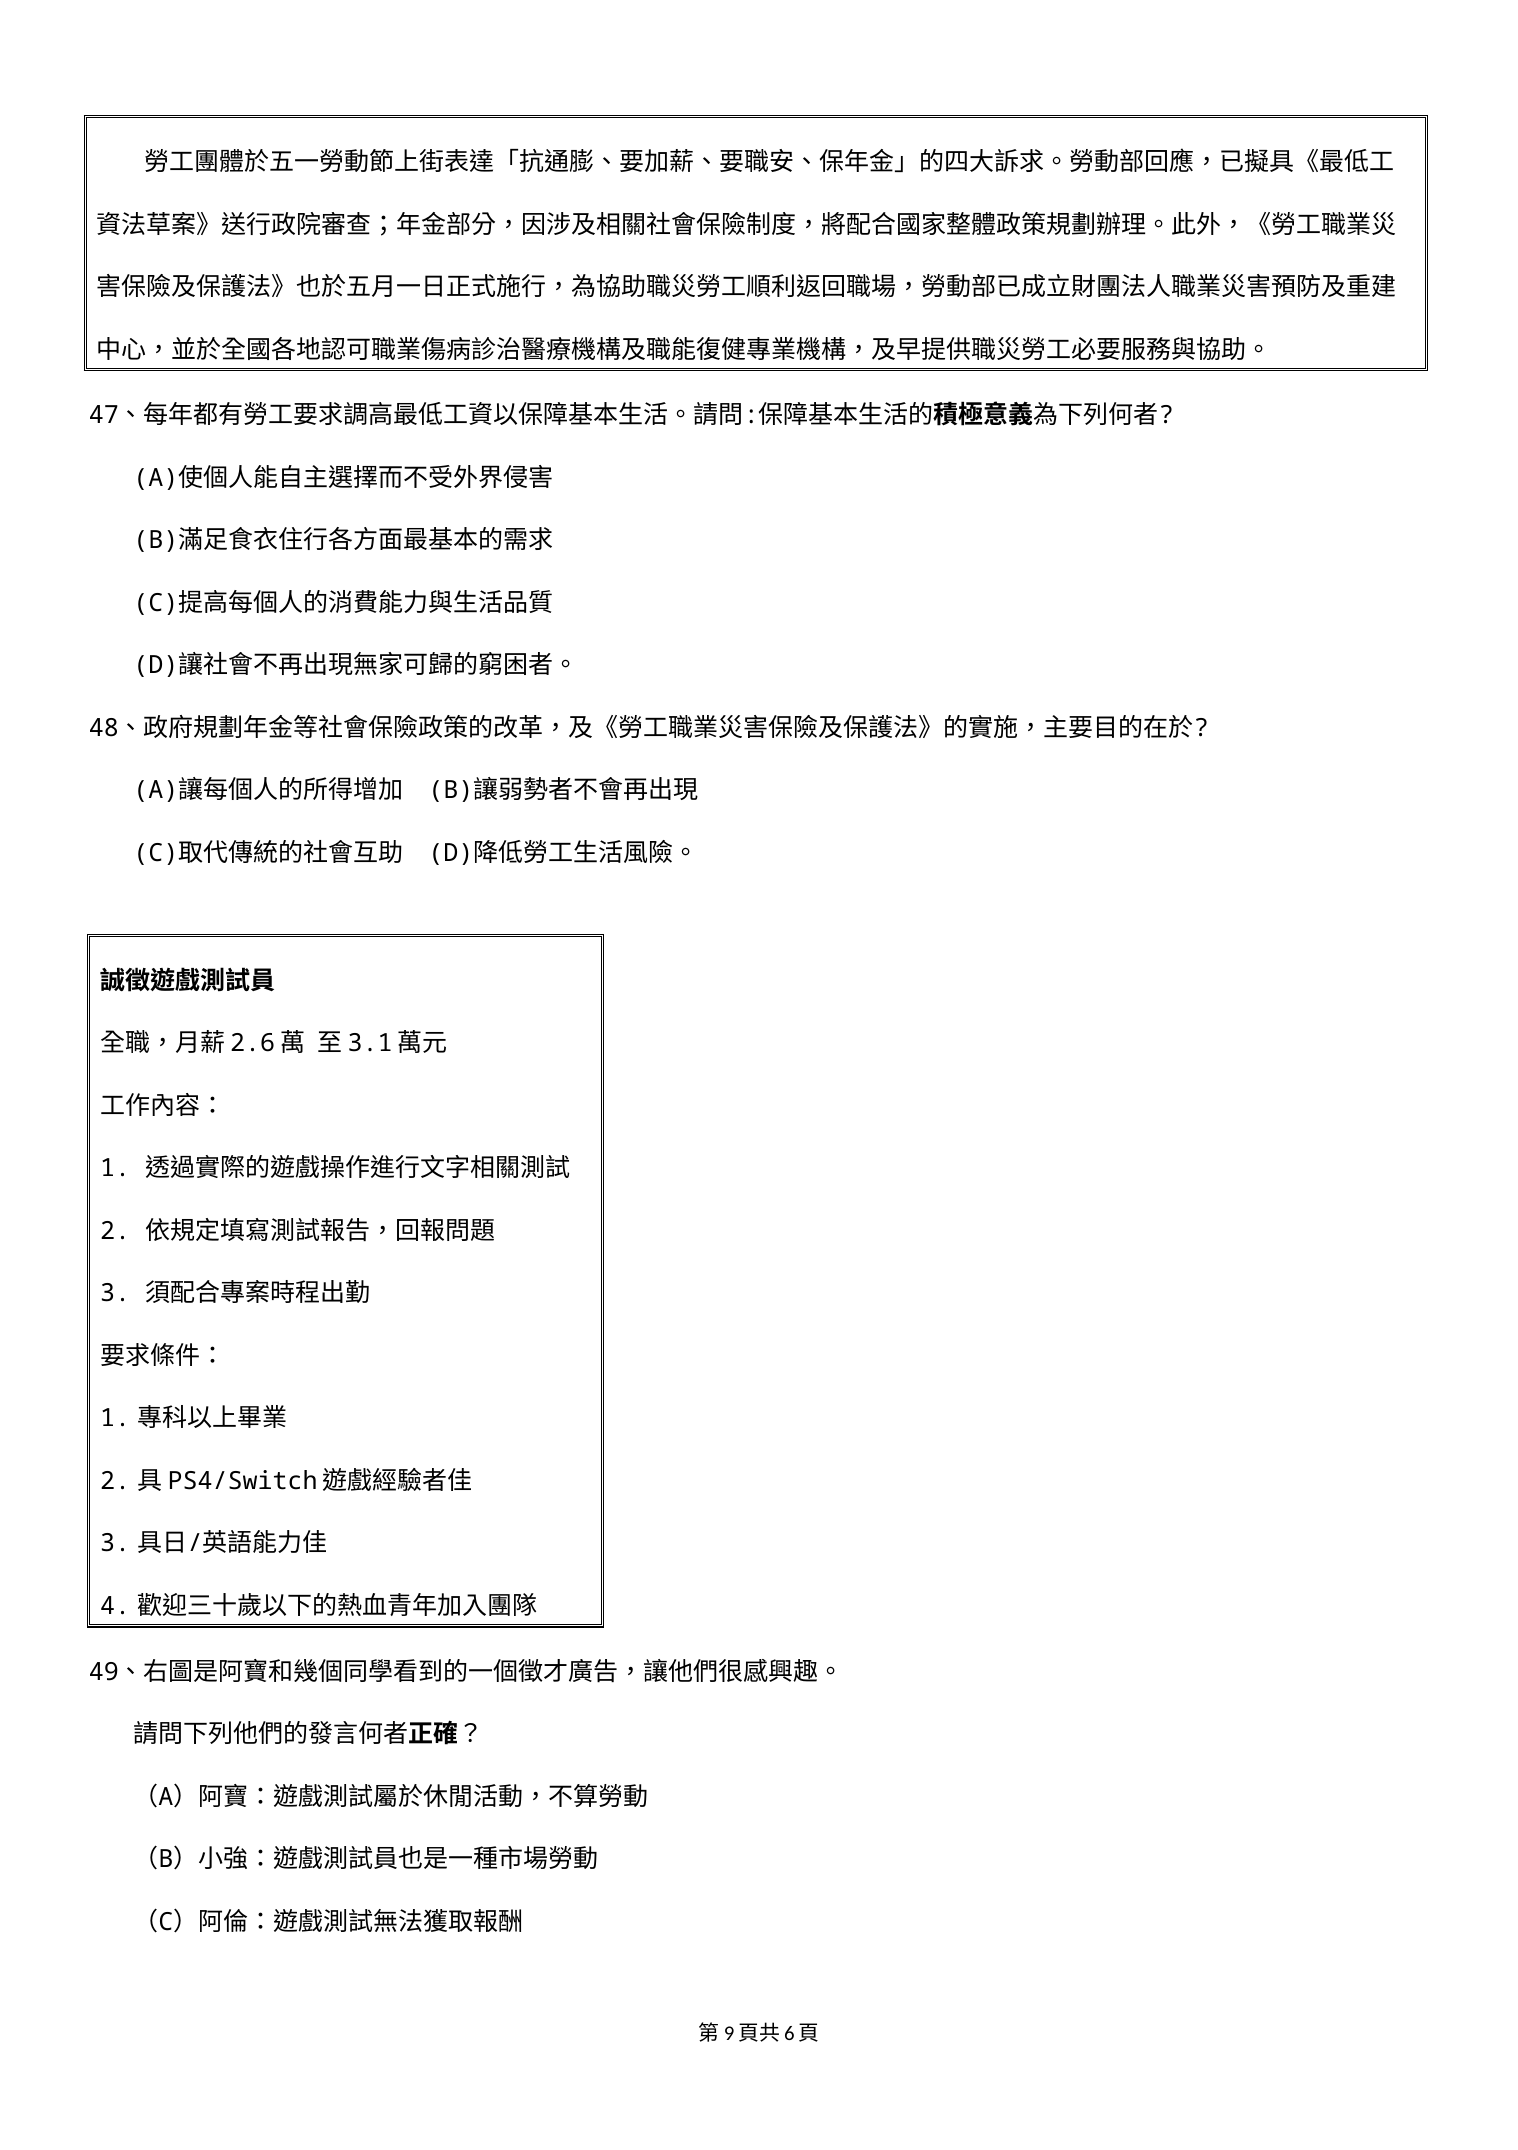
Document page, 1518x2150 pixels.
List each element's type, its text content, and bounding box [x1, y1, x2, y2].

text 47、每年都有勞工要求調高最低工資以保障基本生活。請問:保障基本生活的積極意義為下列何者? [89, 371, 1429, 434]
text 請問下列他們的發言何者正確？ [133, 1690, 1429, 1752]
text (B)滿足食衣住行各方面最基本的需求 [133, 496, 1429, 559]
table_header 誠徵遊戲測試員 全職，月薪2.6萬 至3.1萬元 工作內容： 1. 透過實際的遊戲操作進行文字相關測試 2. 依規定填寫測試報告，回報問題 3. 須配合專案時程出勤 要求條件： 專科以上畢業 具PS4/Switch遊戲經驗者佳 具日/英語能力佳 歡迎三十歲以下的熱血青年加入團隊 [90, 937, 601, 1624]
text (A)讓每個人的所得增加 (B)讓弱勢者不會再出現 [133, 746, 1429, 809]
text 49、右圖是阿寶和幾個同學看到的一個徵才廣告，讓他們很感興趣。 [89, 1627, 1429, 1690]
text (C)取代傳統的社會互助 (D)降低勞工生活風險。 [133, 809, 1429, 871]
text （A）阿寶：遊戲測試屬於休閒活動，不算勞動 [133, 1752, 1429, 1815]
text （C）阿倫：遊戲測試無法獲取報酬 [133, 1877, 1429, 1940]
text （B）小強：遊戲測試員也是一種市場勞動 [133, 1815, 1429, 1877]
table_header 勞工團體於五一勞動節上街表達「抗通膨、要加薪、要職安、保年金」的四大訴求。勞動部回應，已擬具《最低工資法草案》送行政院審查；年金部分，因涉及相關社會保險制度，將配合國家整體政策規劃辦理。此外，《勞工職業災害保險及保護法》也於五月一日正式施行，為協助職災勞工順利返回職場，勞動部已成立財團法人職業災害預防及重建中心，並於全國各地認可職業傷病診治醫療機構及職能復健專業機構，及早提供職災勞工必要服務與協助。 [87, 118, 1425, 368]
text (D)讓社會不再出現無家可歸的窮困者。 [133, 621, 1429, 684]
text 48、政府規劃年金等社會保險政策的改革，及《勞工職業災害保險及保護法》的實施，主要目的在於? [89, 684, 1429, 746]
text (A)使個人能自主選擇而不受外界侵害 [133, 434, 1429, 496]
text (C)提高每個人的消費能力與生活品質 [133, 559, 1429, 621]
